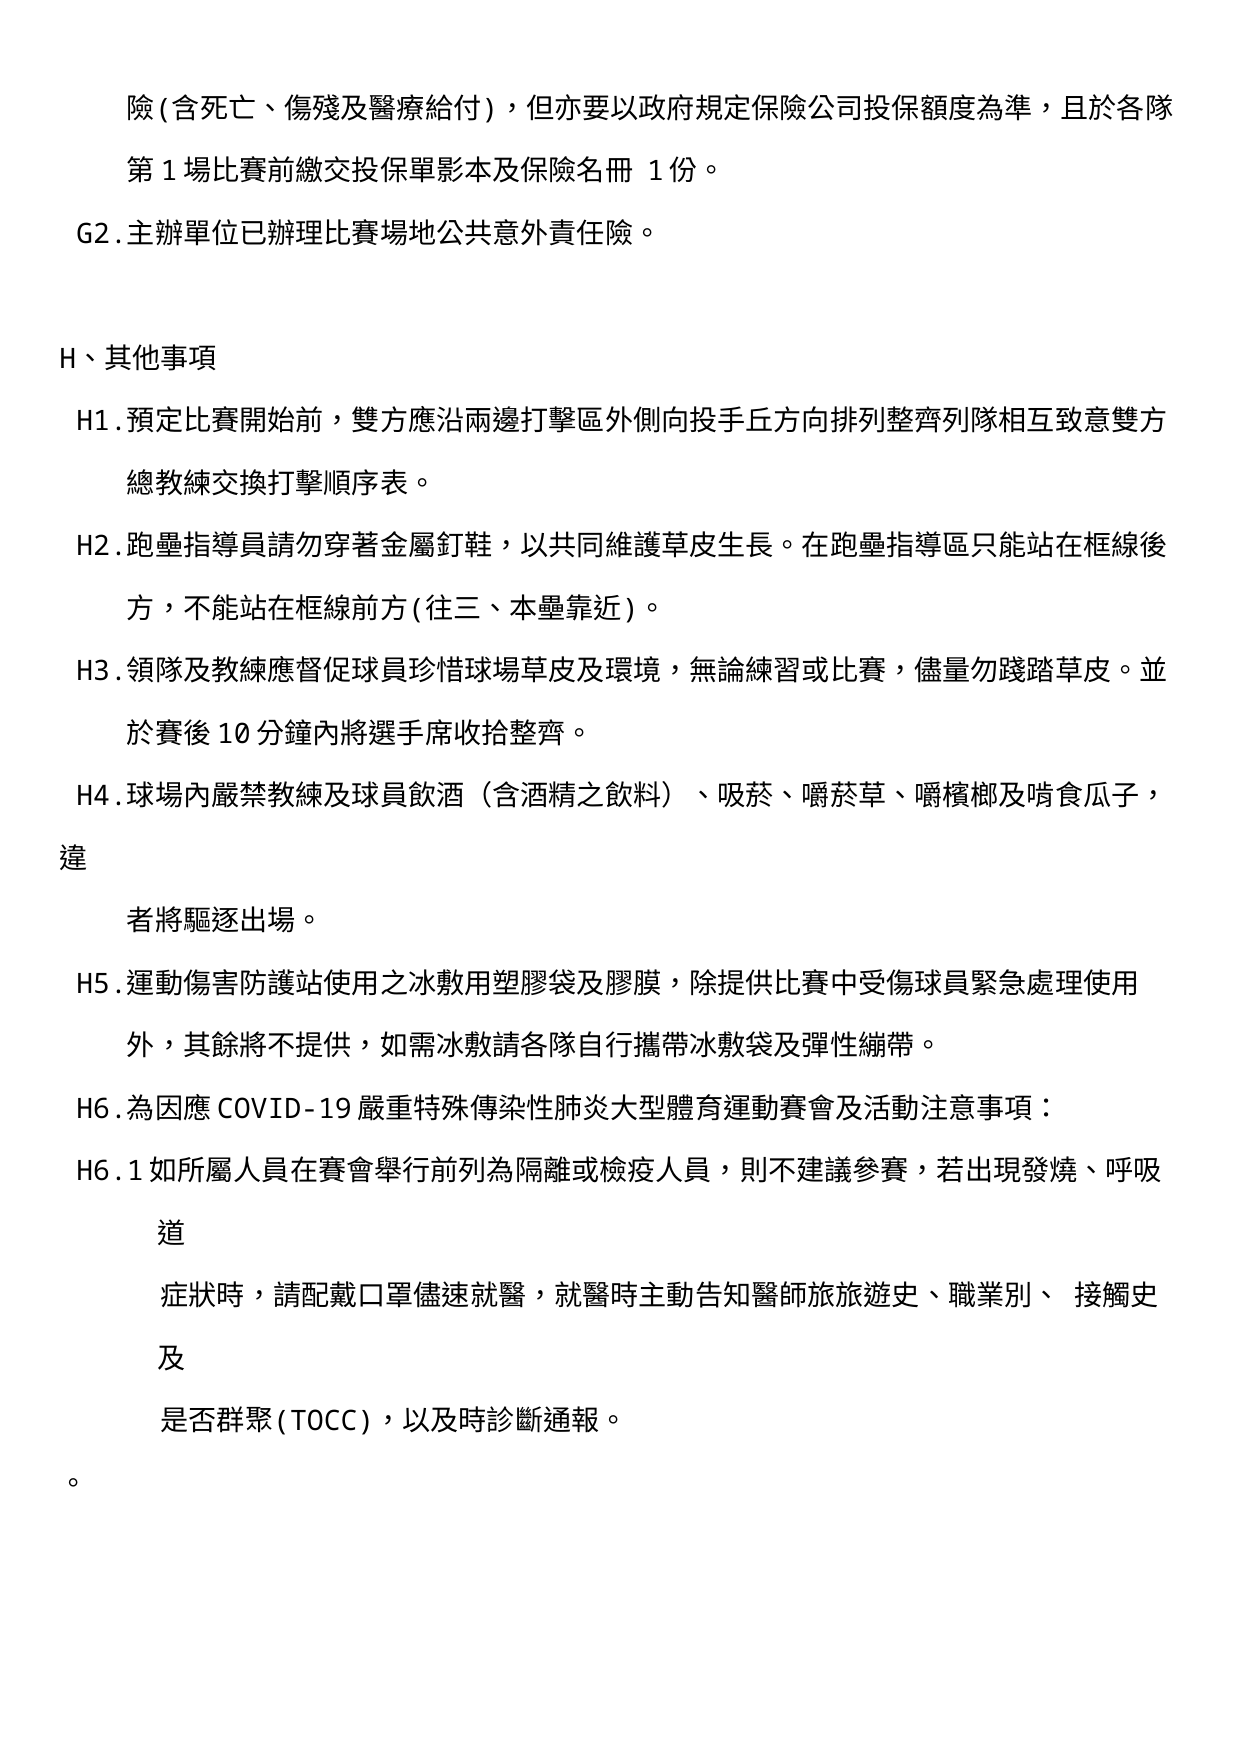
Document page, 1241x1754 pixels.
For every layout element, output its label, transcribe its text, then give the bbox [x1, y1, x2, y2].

text 。 [59, 1439, 1181, 1502]
text 於賽後10分鐘內將選手席收拾整齊。 [59, 689, 1181, 752]
text H6.為因應COVID-19嚴重特殊傳染性肺炎大型體育運動賽會及活動注意事項： [59, 1064, 1181, 1127]
text H5.運動傷害防護站使用之冰敷用塑膠袋及膠膜，除提供比賽中受傷球員緊急處理使用 [59, 939, 1181, 1002]
text 險(含死亡、傷殘及醫療給付)，但亦要以政府規定保險公司投保額度為準，且於各隊 [59, 64, 1181, 127]
text 總教練交換打擊順序表。 [59, 439, 1181, 502]
text 症狀時，請配戴口罩儘速就醫，就醫時主動告知醫師旅旅遊史、職業別、 接觸史及 [59, 1252, 1181, 1377]
text H6.1如所屬人員在賽會舉行前列為隔離或檢疫人員，則不建議參賽，若出現發燒、呼吸道 [59, 1127, 1181, 1252]
text G2.主辦單位已辦理比賽場地公共意外責任險。 [59, 189, 1181, 252]
text H3.領隊及教練應督促球員珍惜球場草皮及環境，無論練習或比賽，儘量勿踐踏草皮。並 [59, 627, 1181, 689]
text 方，不能站在框線前方(往三、本壘靠近)。 [59, 564, 1181, 627]
text 者將驅逐出場。 [59, 877, 1181, 939]
text 第1場比賽前繳交投保單影本及保險名冊 1份。 [59, 127, 1181, 189]
text 外，其餘將不提供，如需冰敷請各隊自行攜帶冰敷袋及彈性繃帶。 [59, 1002, 1181, 1064]
text H、其他事項 [59, 314, 1181, 377]
text 是否群聚(TOCC)，以及時診斷通報。 [59, 1377, 1181, 1439]
text H1.預定比賽開始前，雙方應沿兩邊打擊區外側向投手丘方向排列整齊列隊相互致意雙方 [59, 377, 1181, 439]
text H2.跑壘指導員請勿穿著金屬釘鞋，以共同維護草皮生長。在跑壘指導區只能站在框線後 [59, 502, 1181, 564]
text H4.球場內嚴禁教練及球員飲酒（含酒精之飲料）、吸菸、嚼菸草、嚼檳榔及啃食瓜子，違 [59, 752, 1181, 877]
